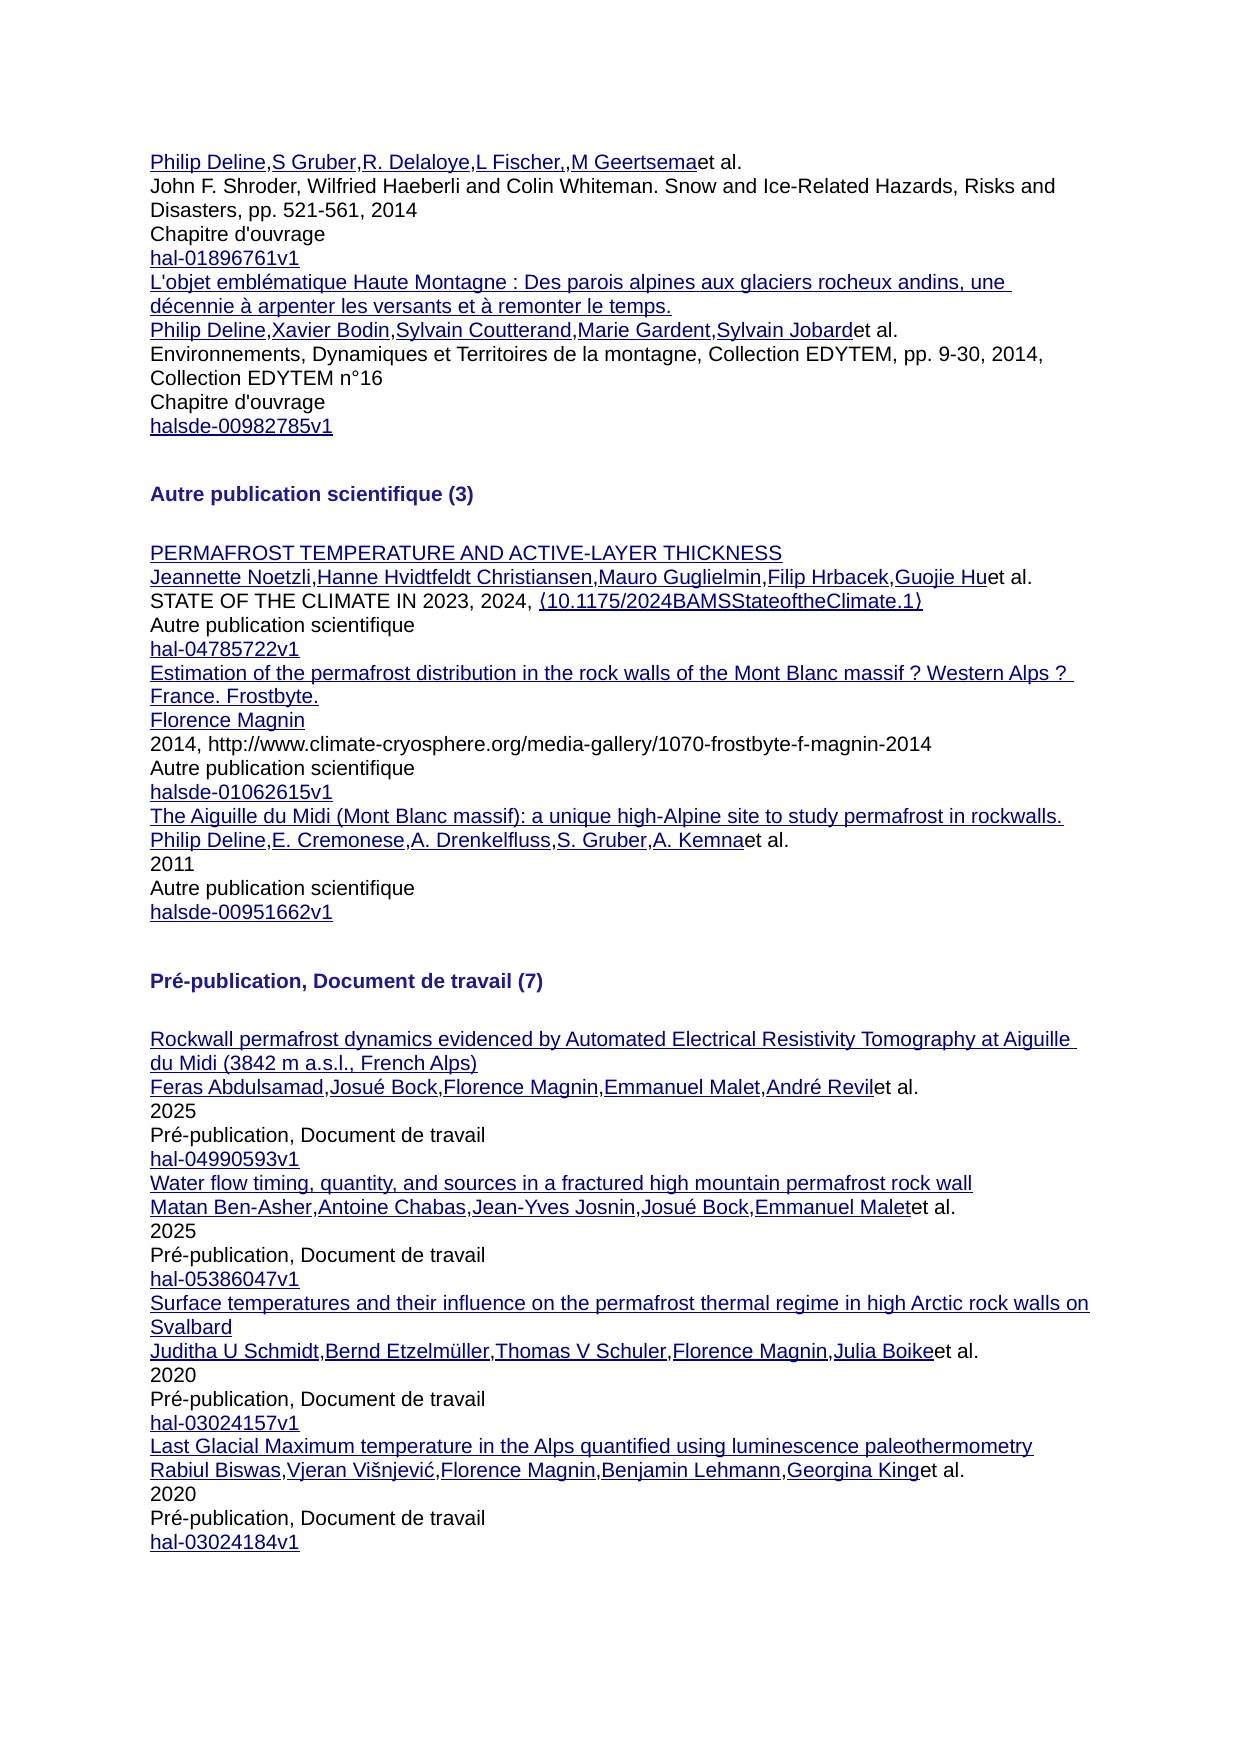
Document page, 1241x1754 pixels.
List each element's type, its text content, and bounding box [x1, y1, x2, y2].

subtitle Pré-publication, Document de travail (7) [150, 969, 1090, 993]
table_header Rockwall permafrost dynamics evidenced by Automated Electrical Resistivity Tomography at Aiguille du Midi (3842 m a.s.l., French Alps) Feras Abdulsamad,Josué Bock,Florence Magnin,Emmanuel Malet,André Revilet al. 2025 Pré-publication, Document de travail hal-04990593v1 [150, 1027, 1090, 1171]
subtitle Autre publication scientifique (3) [150, 482, 1090, 506]
table_cell Surface temperatures and their influence on the permafrost thermal regime in high Arctic rock walls on [150, 1291, 1090, 1312]
table_cell Svalbard Juditha U Schmidt,Bernd Etzelmüller,Thomas V Schuler,Florence Magnin,Julia Boikeet al. 2020 Pré-publication, Document de travail hal-03024157v1 [150, 1313, 1090, 1434]
table_cell The Aiguille du Midi (Mont Blanc massif): a unique high-Alpine site to study permafrost in rockwalls. Philip Deline,E. Cremonese,A. Drenkelfluss,S. Gruber,A. Kemnaet al. 2011 Autre publication scientifique halsde-00951662v1 [150, 804, 1090, 924]
table_cell Estimation of the permafrost distribution in the rock walls of the Mont Blanc massif ? Western Alps ? France. Frostbyte. Florence Magnin 2014, http://www.climate-cryosphere.org/media-gallery/1070-frostbyte-f-magnin-2014 Autre publication scientifique halsde-01062615v1 [150, 660, 1090, 804]
table_cell Philip Deline,S Gruber,R. Delaloye,L Fischer,,M Geertsemaet al. John F. Shroder, Wilfried Haeberli and Colin Whiteman. Snow and Ice-Related Hazards, Risks and Disasters, pp. 521-561, 2014 Chapitre d'ouvrage hal-01896761v1 [150, 150, 1090, 270]
table_cell Water flow timing, quantity, and sources in a fractured high mountain permafrost rock wall Matan Ben-Asher,Antoine Chabas,Jean-Yves Josnin,Josué Bock,Emmanuel Maletet al. 2025 Pré-publication, Document de travail hal-05386047v1 [150, 1171, 1090, 1291]
table_header PERMAFROST TEMPERATURE AND ACTIVE-LAYER THICKNESS Jeannette Noetzli,Hanne Hvidtfeldt Christiansen,Mauro Guglielmin,Filip Hrbacek,Guojie Huet al. STATE OF THE CLIMATE IN 2023, 2024, ⟨10.1175/2024BAMSStateoftheClimate.1⟩ Autre publication scientifique hal-04785722v1 [150, 541, 1090, 660]
table_cell L'objet emblématique Haute Montagne : Des parois alpines aux glaciers rocheux andins, une décennie à arpenter les versants et à remonter le temps. Philip Deline,Xavier Bodin,Sylvain Coutterand,Marie Gardent,Sylvain Jobardet al. Environnements, Dynamiques et Territoires de la montagne, Collection EDYTEM, pp. 9-30, 2014, Collection EDYTEM n°16 Chapitre d'ouvrage halsde-00982785v1 [150, 270, 1090, 437]
table_cell Last Glacial Maximum temperature in the Alps quantified using luminescence paleothermometry Rabiul Biswas,Vjeran Višnjević,Florence Magnin,Benjamin Lehmann,Georgina Kinget al. 2020 Pré-publication, Document de travail hal-03024184v1 [150, 1434, 1090, 1554]
